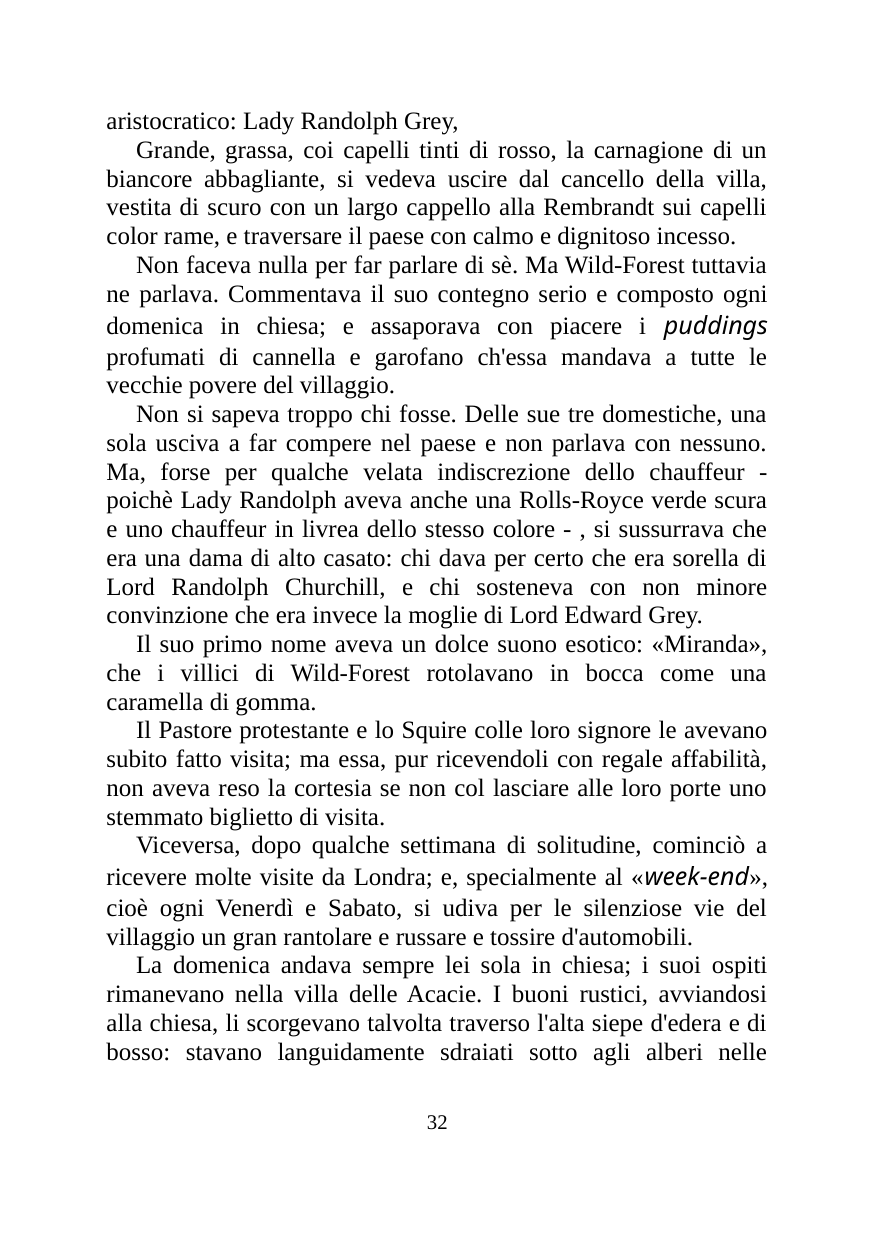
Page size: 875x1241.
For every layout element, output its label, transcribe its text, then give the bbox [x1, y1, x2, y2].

text Non faceva nulla per far parlare di sè. Ma Wild-Forest tuttavia ne parlava. Commentava il suo contegno serio e composto ogni domenica in chiesa; e assaporava con piacere i puddings profumati di cannella e garofano ch'essa mandava a tutte le vecchie povere del villaggio. [106, 250, 768, 399]
text Viceversa, dopo qualche settimana di solitudine, cominciò a ricevere molte visite da Londra; e, specialmente al «week-end», cioè ogni Venerdì e Sabato, si udiva per le silenziose vie del villaggio un gran rantolare e russare e tossire d'automobili. [106, 830, 768, 951]
text Il Pastore protestante e lo Squire colle loro signore le avevano subito fatto visita; ma essa, pur ricevendoli con regale affabilità, non aveva reso la cortesia se non col lasciare alle loro porte uno stemmato biglietto di visita. [106, 715, 768, 830]
text La domenica andava sempre lei sola in chiesa; i suoi ospiti rimanevano nella villa delle Acacie. I buoni rustici, avviandosi alla chiesa, li scorgevano talvolta traverso l'alta siepe d'edera e di bosso: stavano languidamente sdraiati sotto agli alberi nelle [106, 951, 768, 1066]
text Grande, grassa, coi capelli tinti di rosso, la carnagione di un biancore abbagliante, si vedeva uscire dal cancello della villa, vestita di scuro con un largo cappello alla Rembrandt sui capelli color rame, e traversare il paese con calmo e dignitoso incesso. [106, 135, 768, 250]
text Il suo primo nome aveva un dolce suono esotico: «Miranda», che i villici di Wild-Forest rotolavano in bocca come una caramella di gomma. [106, 629, 768, 715]
text Non si sapeva troppo chi fosse. Delle sue tre domestiche, una sola usciva a far compere nel paese e non parlava con nessuno. Ma, forse per qualche velata indiscrezione dello chauffeur - poichè Lady Randolph aveva anche una Rolls-Royce verde scura e uno chauffeur in livrea dello stesso colore - , si sussurrava che era una dama di alto casato: chi dava per certo che era sorella di Lord Randolph Churchill, e chi sosteneva con non minore convinzione che era invece la moglie di Lord Edward Grey. [106, 399, 768, 629]
text aristocratico: Lady Randolph Grey, [106, 106, 768, 135]
